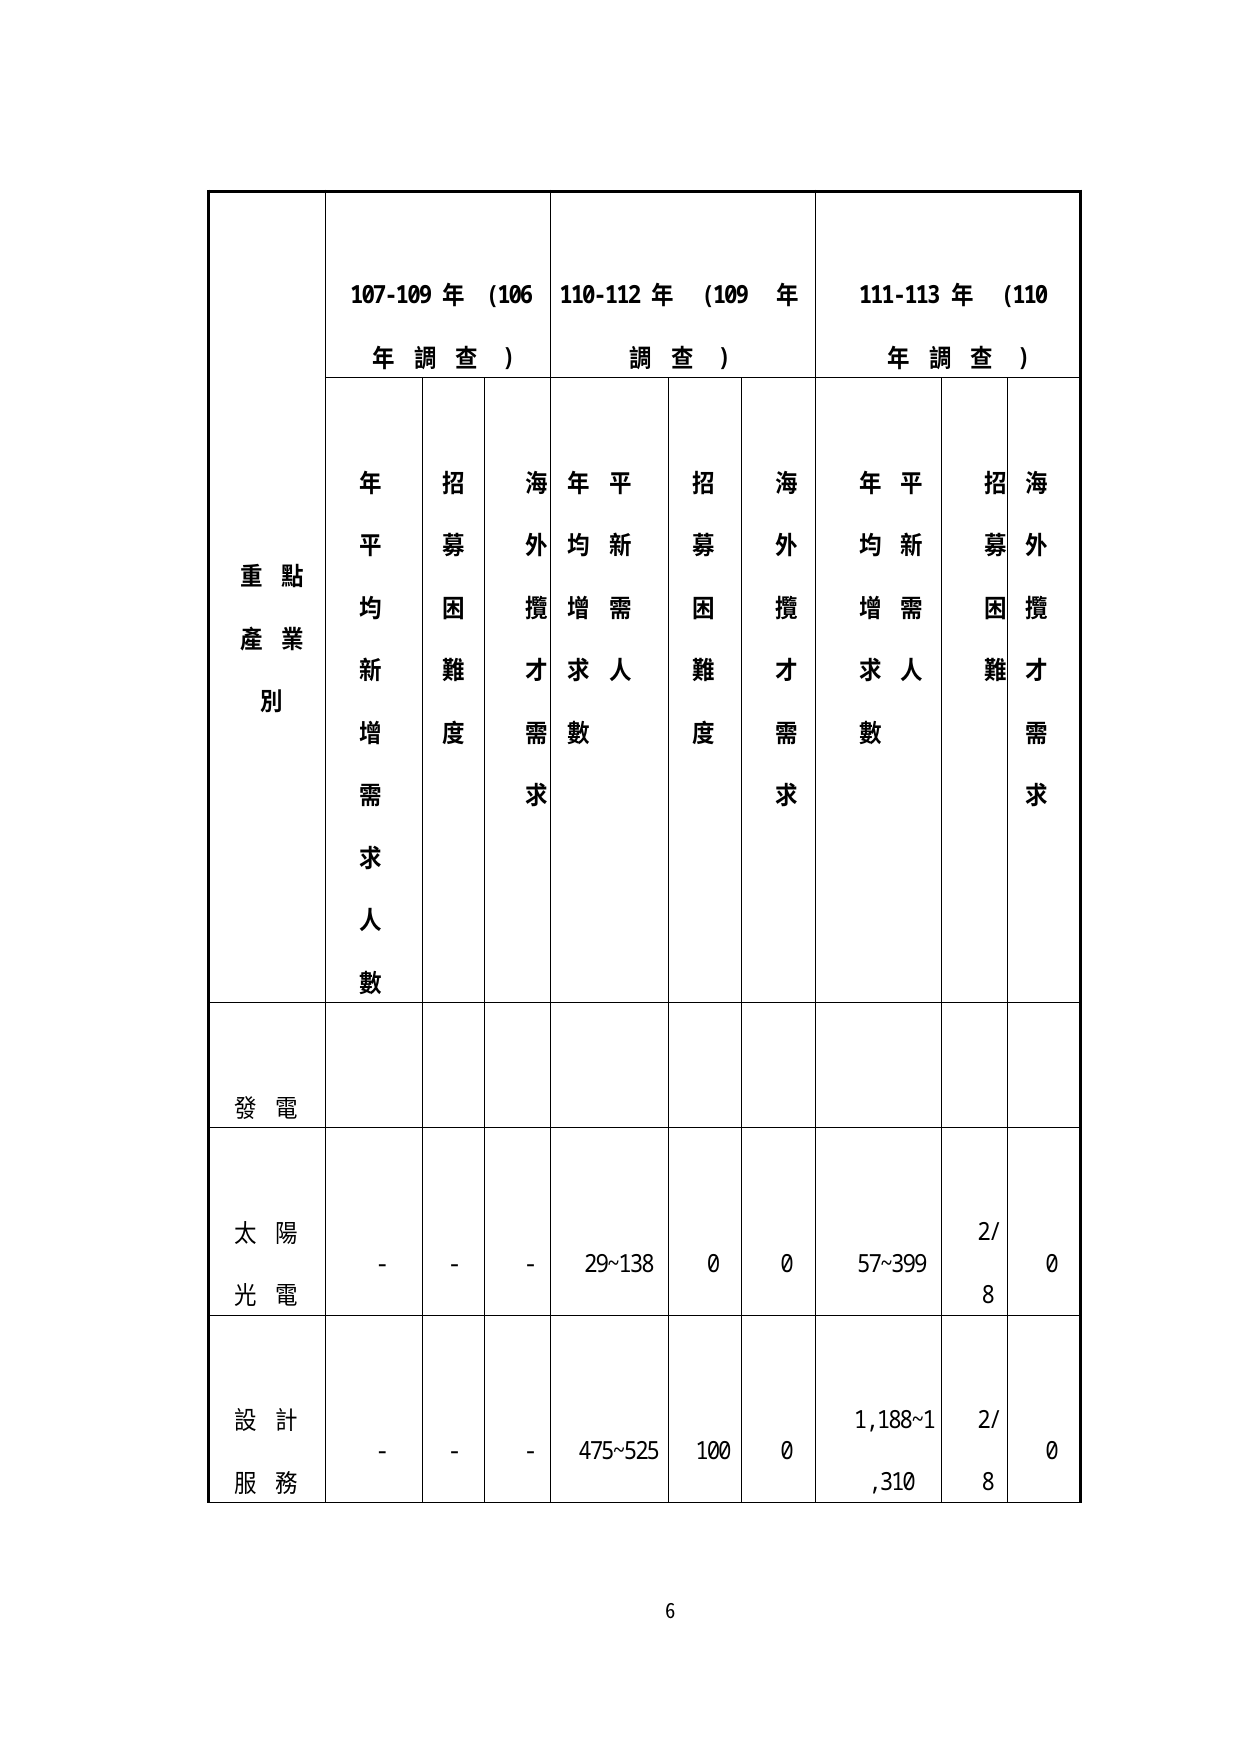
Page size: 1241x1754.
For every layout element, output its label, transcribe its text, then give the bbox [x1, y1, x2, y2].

table_cell [742, 1003, 815, 1127]
table_cell [485, 1003, 550, 1127]
table_cell 發電 [210, 1003, 325, 1127]
table_cell 0 [669, 1128, 741, 1314]
table_cell [551, 1003, 668, 1127]
table_cell 1,188~1,310 [816, 1316, 941, 1502]
table_cell 0 [742, 1316, 815, 1502]
table_cell - [942, 1003, 1007, 1127]
table_cell 海外攬才需求 [1008, 378, 1079, 1002]
table_cell [423, 1003, 484, 1127]
table_cell 招募困難度 [423, 378, 484, 1002]
table_cell 57~399 [816, 1128, 941, 1314]
table_header 110-112年(109年調查) [551, 193, 815, 377]
table_cell 太陽光電 [210, 1128, 325, 1314]
table_cell - [816, 1003, 941, 1127]
table_cell 2/8 [942, 1316, 1007, 1502]
table_header 111-113年(110年調查) [816, 193, 1079, 377]
table_cell - [326, 1128, 422, 1314]
table_cell 475~525 [551, 1316, 668, 1502]
table_cell 海外攬才需求 [485, 378, 550, 1002]
table_cell - [485, 1316, 550, 1502]
table_cell 設計服務 [210, 1316, 325, 1502]
table_cell 2/8 [942, 1128, 1007, 1314]
table_cell - [326, 1316, 422, 1502]
table_cell 招募困難度 [669, 378, 741, 1002]
table_cell [669, 1003, 741, 1127]
table_cell - [1008, 1003, 1079, 1127]
table_cell 招募困難 [942, 378, 1007, 1002]
table_cell - [423, 1128, 484, 1314]
table_cell 0 [1008, 1128, 1079, 1314]
table_cell 年平均新增需求人數 [326, 378, 422, 1002]
table_cell 年平均新增需求人數 [816, 378, 941, 1002]
table_cell 0 [1008, 1316, 1079, 1502]
table_cell 海外攬才需求 [742, 378, 815, 1002]
table_header 107-109年(106年調查) [326, 193, 550, 377]
table_cell 0 [742, 1128, 815, 1314]
table_cell 年平均新增需求人數 [551, 378, 668, 1002]
table_cell [326, 1003, 422, 1127]
table_cell - [485, 1128, 550, 1314]
table_header 重點產業別 [210, 193, 325, 1002]
table_cell 29~138 [551, 1128, 668, 1314]
table_cell 100 [669, 1316, 741, 1502]
table_cell - [423, 1316, 484, 1502]
